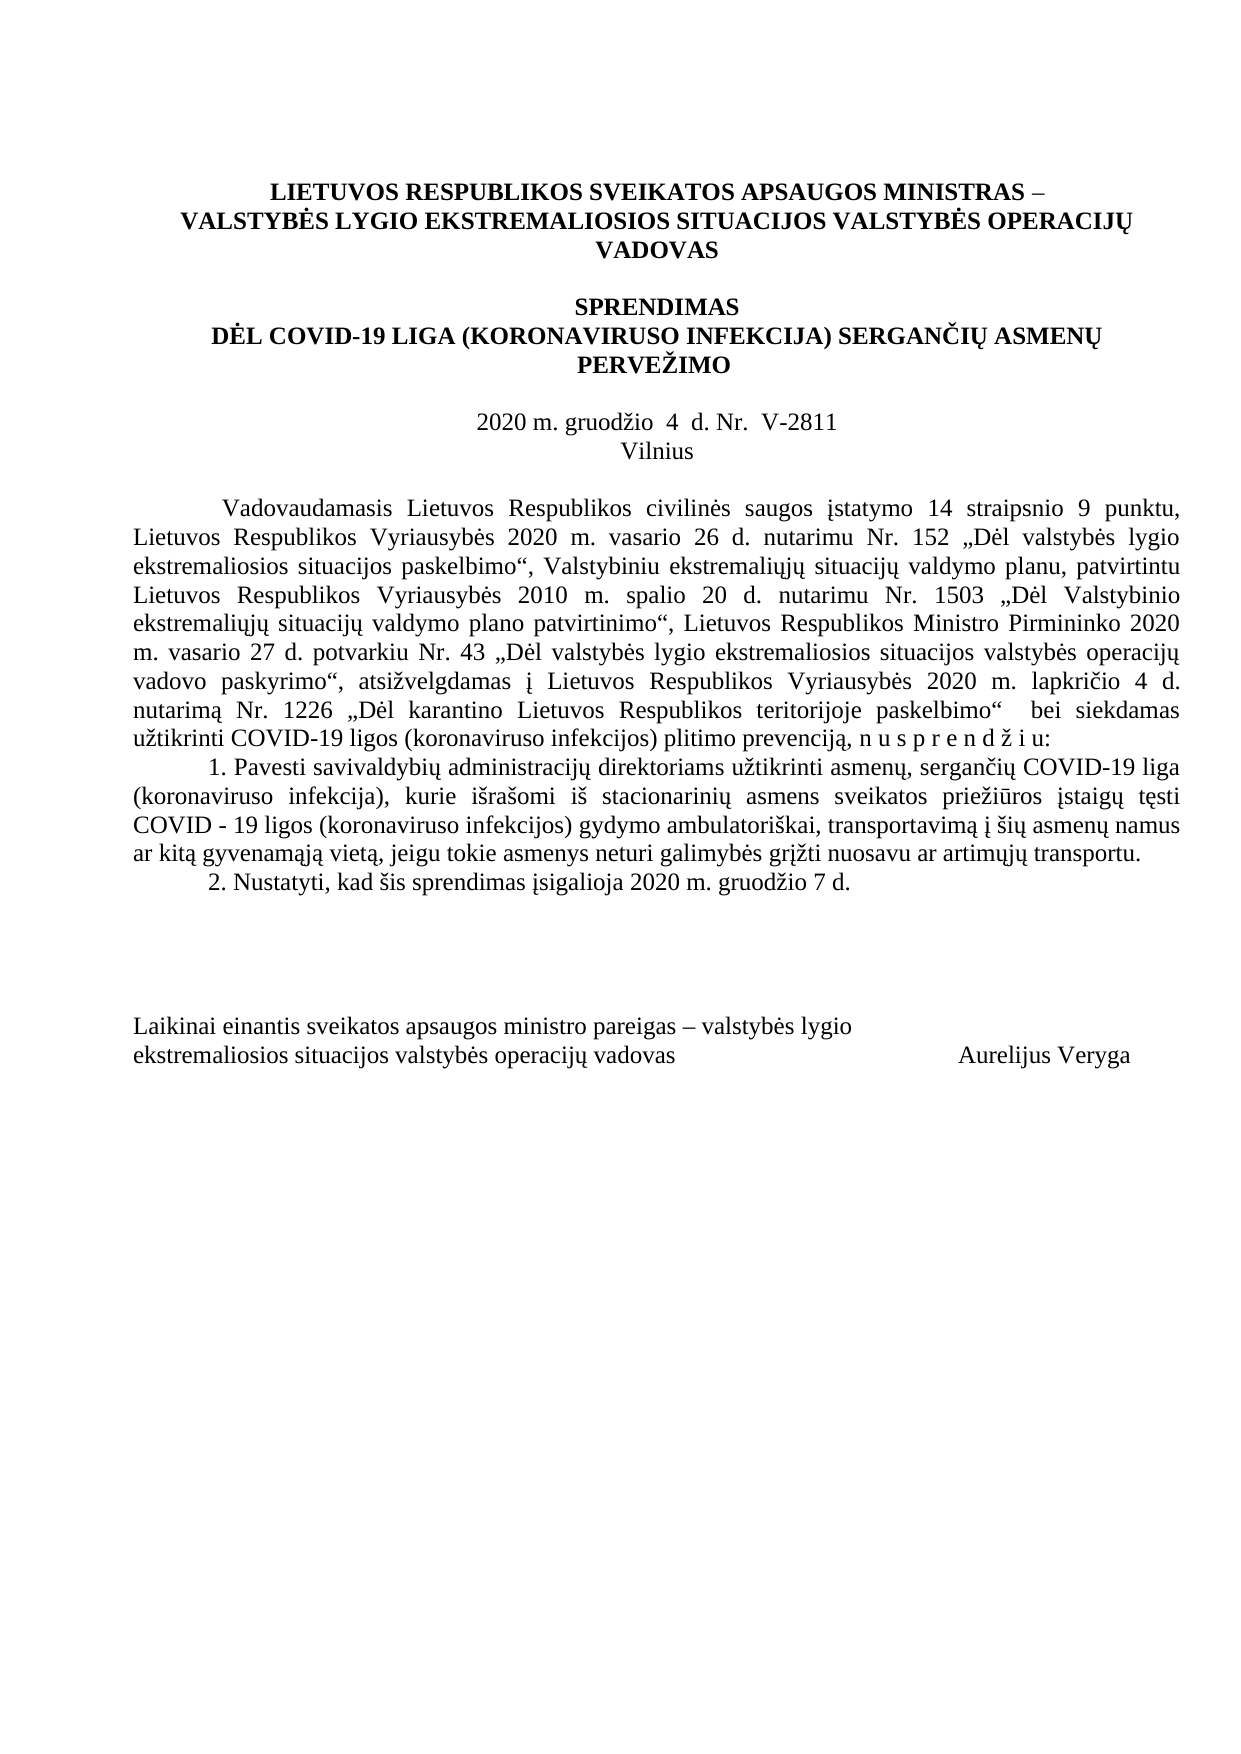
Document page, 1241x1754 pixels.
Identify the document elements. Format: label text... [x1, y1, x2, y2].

text Vadovaudamasis Lietuvos Respublikos civilinės saugos įstatymo 14 straipsnio 9 punktu, Lietuvos Respublikos Vyriausybės 2020 m. vasario 26 d. nutarimu Nr. 152 „Dėl valstybės lygio ekstremaliosios situacijos paskelbimo“, Valstybiniu ekstremaliųjų situacijų valdymo planu, patvirtintu Lietuvos Respublikos Vyriausybės 2010 m. spalio 20 d. nutarimu Nr. 1503 „Dėl Valstybinio ekstremaliųjų situacijų valdymo plano patvirtinimo“, Lietuvos Respublikos Ministro Pirmininko 2020 m. vasario 27 d. potvarkiu Nr. 43 „Dėl valstybės lygio ekstremaliosios situacijos valstybės operacijų vadovo paskyrimo“, atsižvelgdamas į Lietuvos Respublikos Vyriausybės 2020 m. lapkričio 4 d. nutarimą Nr. 1226 „Dėl karantino Lietuvos Respublikos teritorijoje paskelbimo“ bei siekdamas užtikrinti COVID-19 ligos (koronaviruso infekcijos) plitimo prevenciją, n u s p r e n d ž i u: [133, 493, 1181, 752]
text 2020 m. gruodžio 4 d. Nr. V-2811 [133, 407, 1181, 436]
text ekstremaliosios situacijos valstybės operacijų vadovas Aurelijus Veryga [133, 1040, 1181, 1068]
text 1. Pavesti savivaldybių administracijų direktoriams užtikrinti asmenų, sergančių COVID-19 liga (koronaviruso infekcija), kurie išrašomi iš stacionarinių asmens sveikatos priežiūros įstaigų tęsti COVID - 19 ligos (koronaviruso infekcijos) gydymo ambulatoriškai, transportavimą į šių asmenų namus ar kitą gyvenamąją vietą, jeigu tokie asmenys neturi galimybės grįžti nuosavu ar artimųjų transportu. [133, 752, 1181, 867]
text Vilnius [133, 436, 1181, 465]
text DĖL COVID-19 LIGA (KORONAVIRUSO INFEKCIJA) SERGANČIŲ ASMENŲ PERVEŽIMO [133, 321, 1181, 378]
text VALSTYBĖS LYGIO EKSTREMALIOSIOS SITUACIJOS VALSTYBĖS OPERACIJŲ VADOVAS [133, 206, 1181, 263]
text LIETUVOS RESPUBLIKOS SVEIKATOS APSAUGOS MINISTRAS – [133, 177, 1181, 206]
text Laikinai einantis sveikatos apsaugos ministro pareigas – valstybės lygio [133, 1011, 1181, 1040]
text 2. Nustatyti, kad šis sprendimas įsigalioja 2020 m. gruodžio 7 d. [133, 867, 1181, 896]
text SPRENDIMAS [133, 292, 1181, 321]
